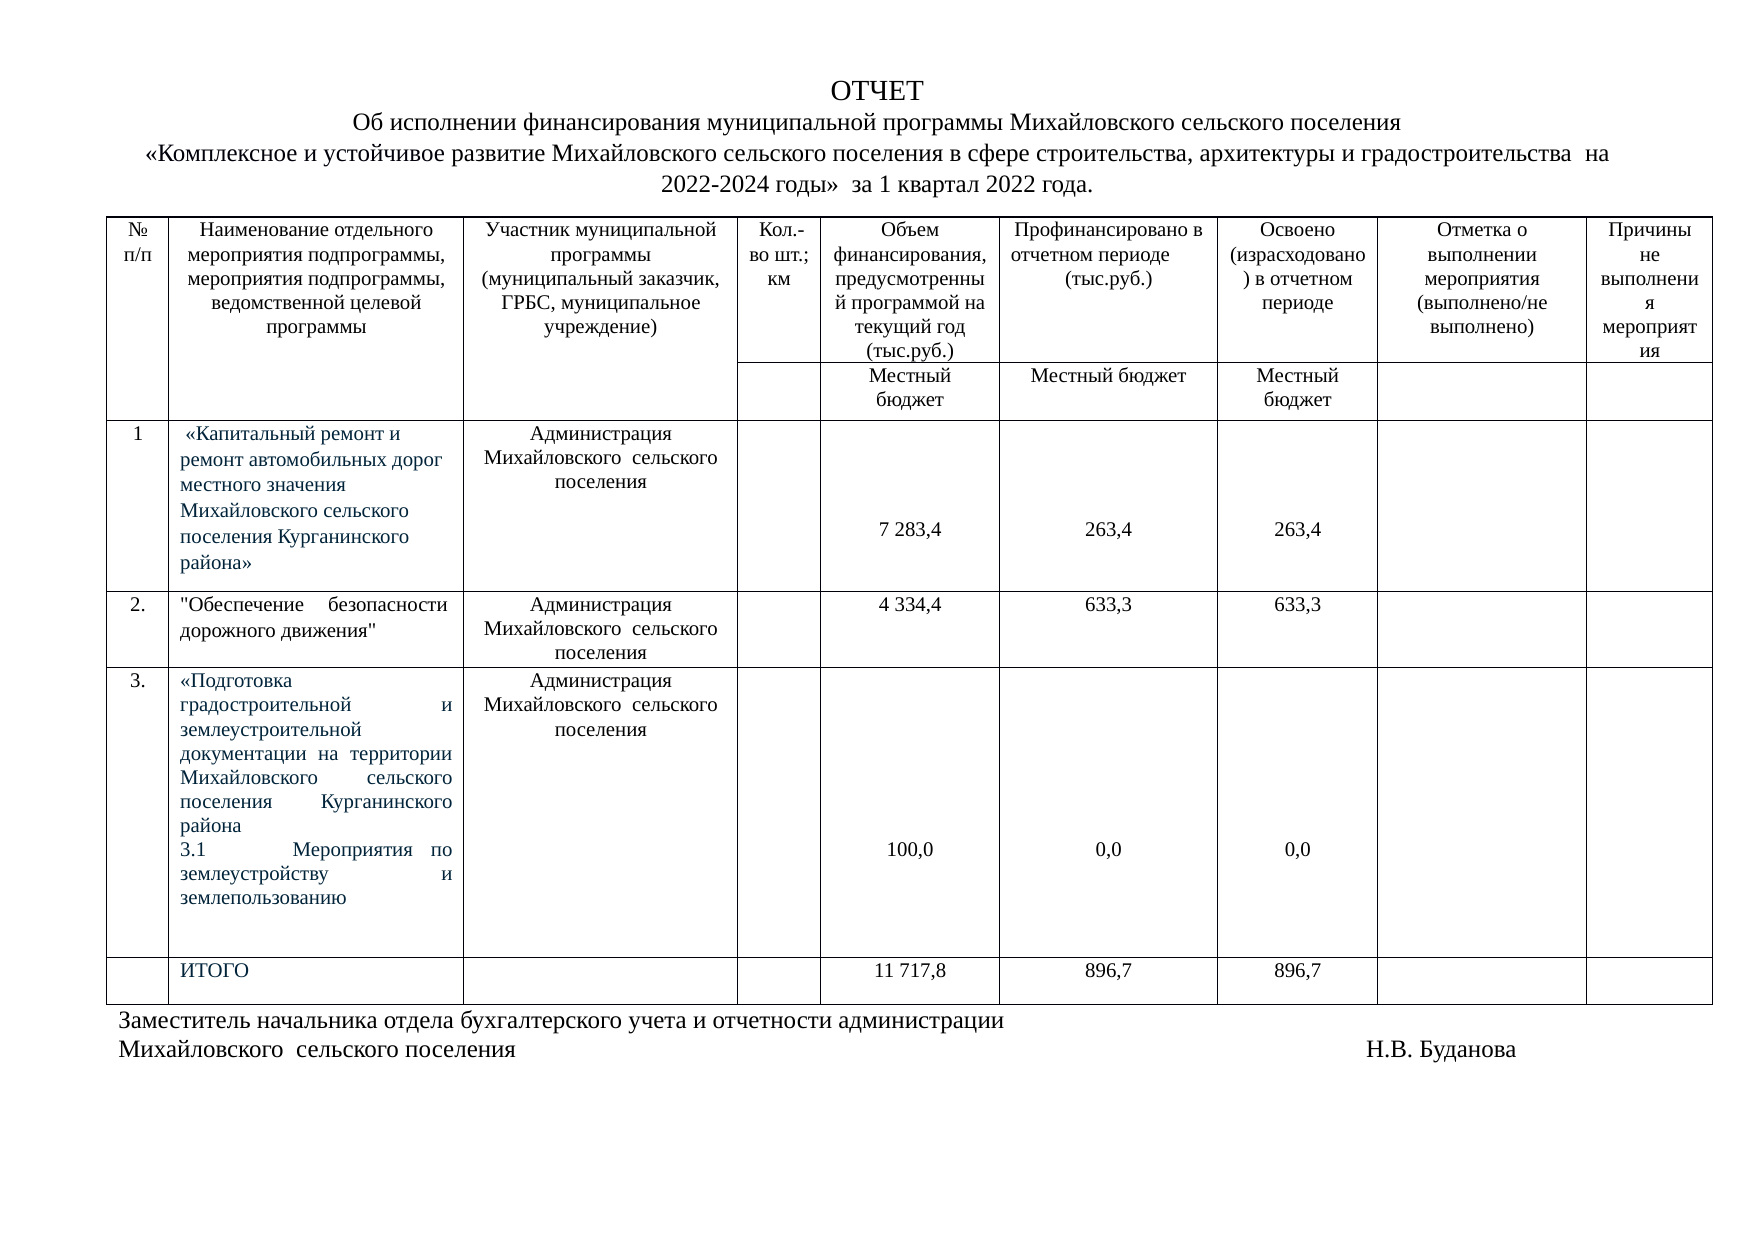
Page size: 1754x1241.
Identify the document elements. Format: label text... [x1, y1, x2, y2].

table_header Наименование отдельного мероприятия подпрограммы, мероприятия подпрограммы, ведомственной целевой программы [169, 218, 463, 419]
table_cell Местный бюджет [1218, 363, 1377, 419]
table_cell «Капитальный ремонт и ремонт автомобильных дорог местного значения Михайловского сельского поселения Курганинского района» [169, 421, 463, 591]
text ОТЧЕТ [118, 73, 1636, 107]
table_header Профинансировано в отчетном периоде (тыс.руб.) [1000, 218, 1217, 362]
table_cell "Обеспечение безопасности дорожного движения" [169, 592, 463, 667]
table_cell [1587, 958, 1712, 1004]
text Об исполнении финансирования муниципальной программы Михайловского сельского поселения «Комплексное и устойчивое развитие Михайловского сельского поселения в сфере строительства, архитектуры и градостроительства на 2022-2024 годы» за 1 квартал 2022 года. [118, 107, 1636, 197]
table_cell [1587, 668, 1712, 957]
table_cell 4 334,4 [821, 592, 999, 667]
table_cell 0,0 [1218, 668, 1377, 957]
table_cell Местный бюджет [1000, 363, 1217, 419]
table_cell 2. [107, 592, 168, 667]
table_cell [1587, 363, 1712, 419]
table_cell «Подготовка градостроительной и землеустроительной документации на территории Михайловского сельского поселения Курганинского района Мероприятия по землеустройству и землепользованию [169, 668, 463, 957]
table_header Участник муниципальной программы (муниципальный заказчик, ГРБС, муниципальное учреждение) [464, 218, 737, 419]
table_cell Администрация Михайловского сельского поселения [464, 421, 737, 591]
table_cell [1378, 958, 1586, 1004]
table_cell 896,7 [1000, 958, 1217, 1004]
table_cell [1378, 592, 1586, 667]
table_cell 263,4 [1000, 421, 1217, 591]
table_cell [464, 958, 737, 1004]
table_cell ИТОГО [169, 958, 463, 1004]
table_header Объем финансирования, предусмотренный программой на текущий год (тыс.руб.) [821, 218, 999, 362]
table_cell Администрация Михайловского сельского поселения [464, 592, 737, 667]
table_header Причины не выполнения мероприятия [1587, 218, 1712, 362]
table_cell [1587, 592, 1712, 667]
table_cell [738, 668, 820, 957]
table_cell 896,7 [1218, 958, 1377, 1004]
table_cell 11 717,8 [821, 958, 999, 1004]
table_cell [1378, 363, 1586, 419]
table_cell [1378, 668, 1586, 957]
table_cell 633,3 [1000, 592, 1217, 667]
table_cell Администрация Михайловского сельского поселения [464, 668, 737, 957]
table_cell 100,0 [821, 668, 999, 957]
table_header Кол.-во шт.; км [738, 218, 820, 362]
table_cell 7 283,4 [821, 421, 999, 591]
table_cell [738, 421, 820, 591]
table_cell 633,3 [1218, 592, 1377, 667]
text Заместитель начальника отдела бухгалтерского учета и отчетности администрации [118, 1005, 1636, 1034]
table_cell 0,0 [1000, 668, 1217, 957]
table_header Освоено (израсходовано) в отчетном периоде [1218, 218, 1377, 362]
table_cell [1587, 421, 1712, 591]
table_cell [107, 958, 168, 1004]
text Михайловского сельского поселения Н.В. Буданова [118, 1034, 1636, 1063]
table_header Отметка о выполнении мероприятия (выполнено/не выполнено) [1378, 218, 1586, 362]
table_cell [738, 592, 820, 667]
table_cell [738, 958, 820, 1004]
table_cell [738, 363, 820, 419]
table_header № п/п [107, 218, 168, 419]
table_cell 1 [107, 421, 168, 591]
table_cell 3. [107, 668, 168, 957]
table_cell [1378, 421, 1586, 591]
table_cell 263,4 [1218, 421, 1377, 591]
table_cell Местный бюджет [821, 363, 999, 419]
